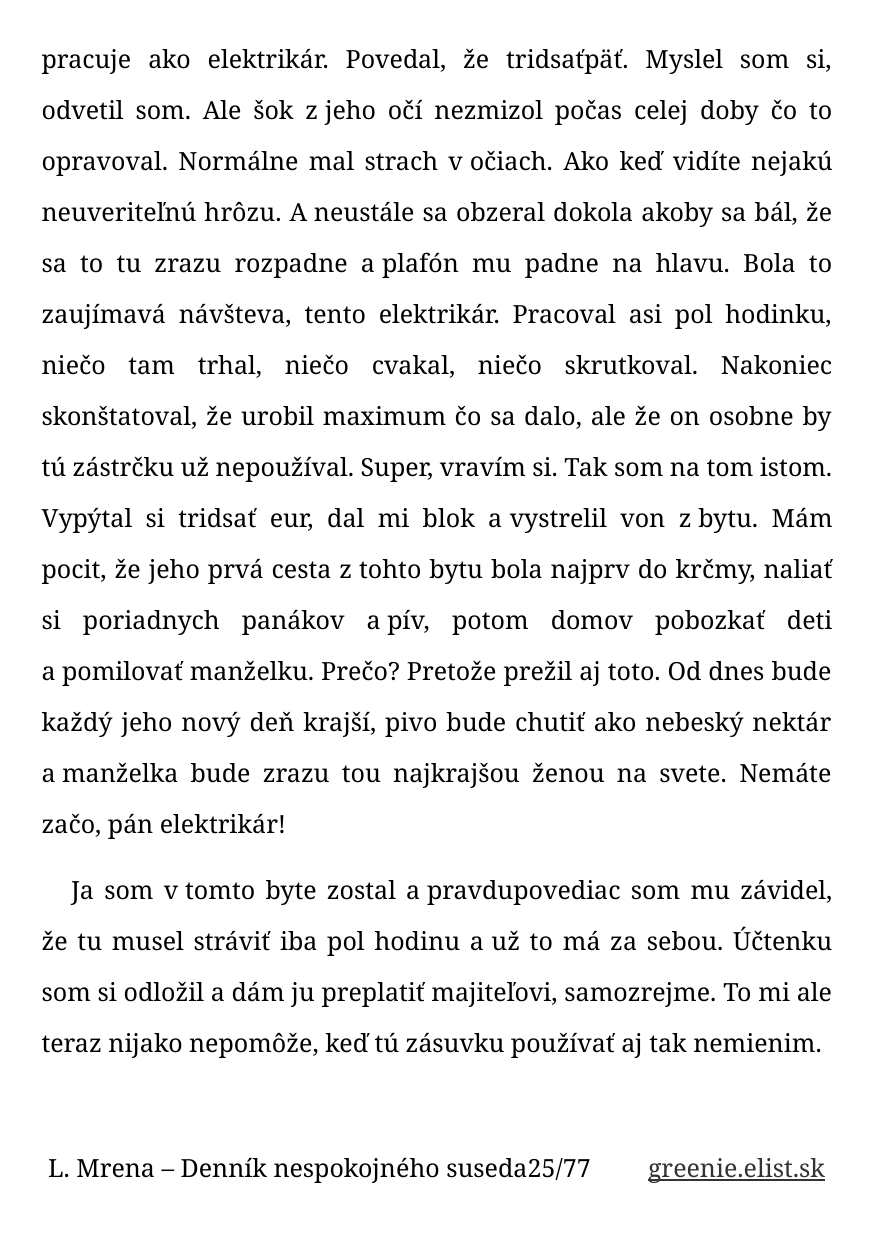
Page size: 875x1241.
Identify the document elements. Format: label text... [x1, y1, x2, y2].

text pracuje ako elektrikár. Povedal, že tridsaťpäť. Myslel som si, odvetil som. Ale šok z jeho očí nezmizol počas celej doby čo to opravoval. Normálne mal strach v očiach. Ako keď vidíte nejakú neuveriteľnú hrôzu. A neustále sa obzeral dokola akoby sa bál, že sa to tu zrazu rozpadne a plafón mu padne na hlavu. Bola to zaujímavá návšteva, tento elektrikár. Pracoval asi pol hodinku, niečo tam trhal, niečo cvakal, niečo skrutkoval. Nakoniec skonštatoval, že urobil maximum čo sa dalo, ale že on osobne by tú zástrčku už nepoužíval. Super, vravím si. Tak som na tom istom. Vypýtal si tridsať eur, dal mi blok a vystrelil von z bytu. Mám pocit, že jeho prvá cesta z tohto bytu bola najprv do krčmy, naliať si poriadnych panákov a pív, potom domov pobozkať deti a pomilovať manželku. Prečo? Pretože prežil aj toto. Od dnes bude každý jeho nový deň krajší, pivo bude chutiť ako nebeský nektár a manželka bude zrazu tou najkrajšou ženou na svete. Nemáte začo, pán elektrikár! [41, 41, 833, 841]
text Ja som v tomto byte zostal a pravdupovediac som mu závidel, že tu musel stráviť iba pol hodinu a už to má za sebou. Účtenku som si odložil a dám ju preplatiť majiteľovi, samozrejme. To mi ale teraz nijako nepomôže, keď tú zásuvku používať aj tak nemienim. [41, 873, 833, 1060]
